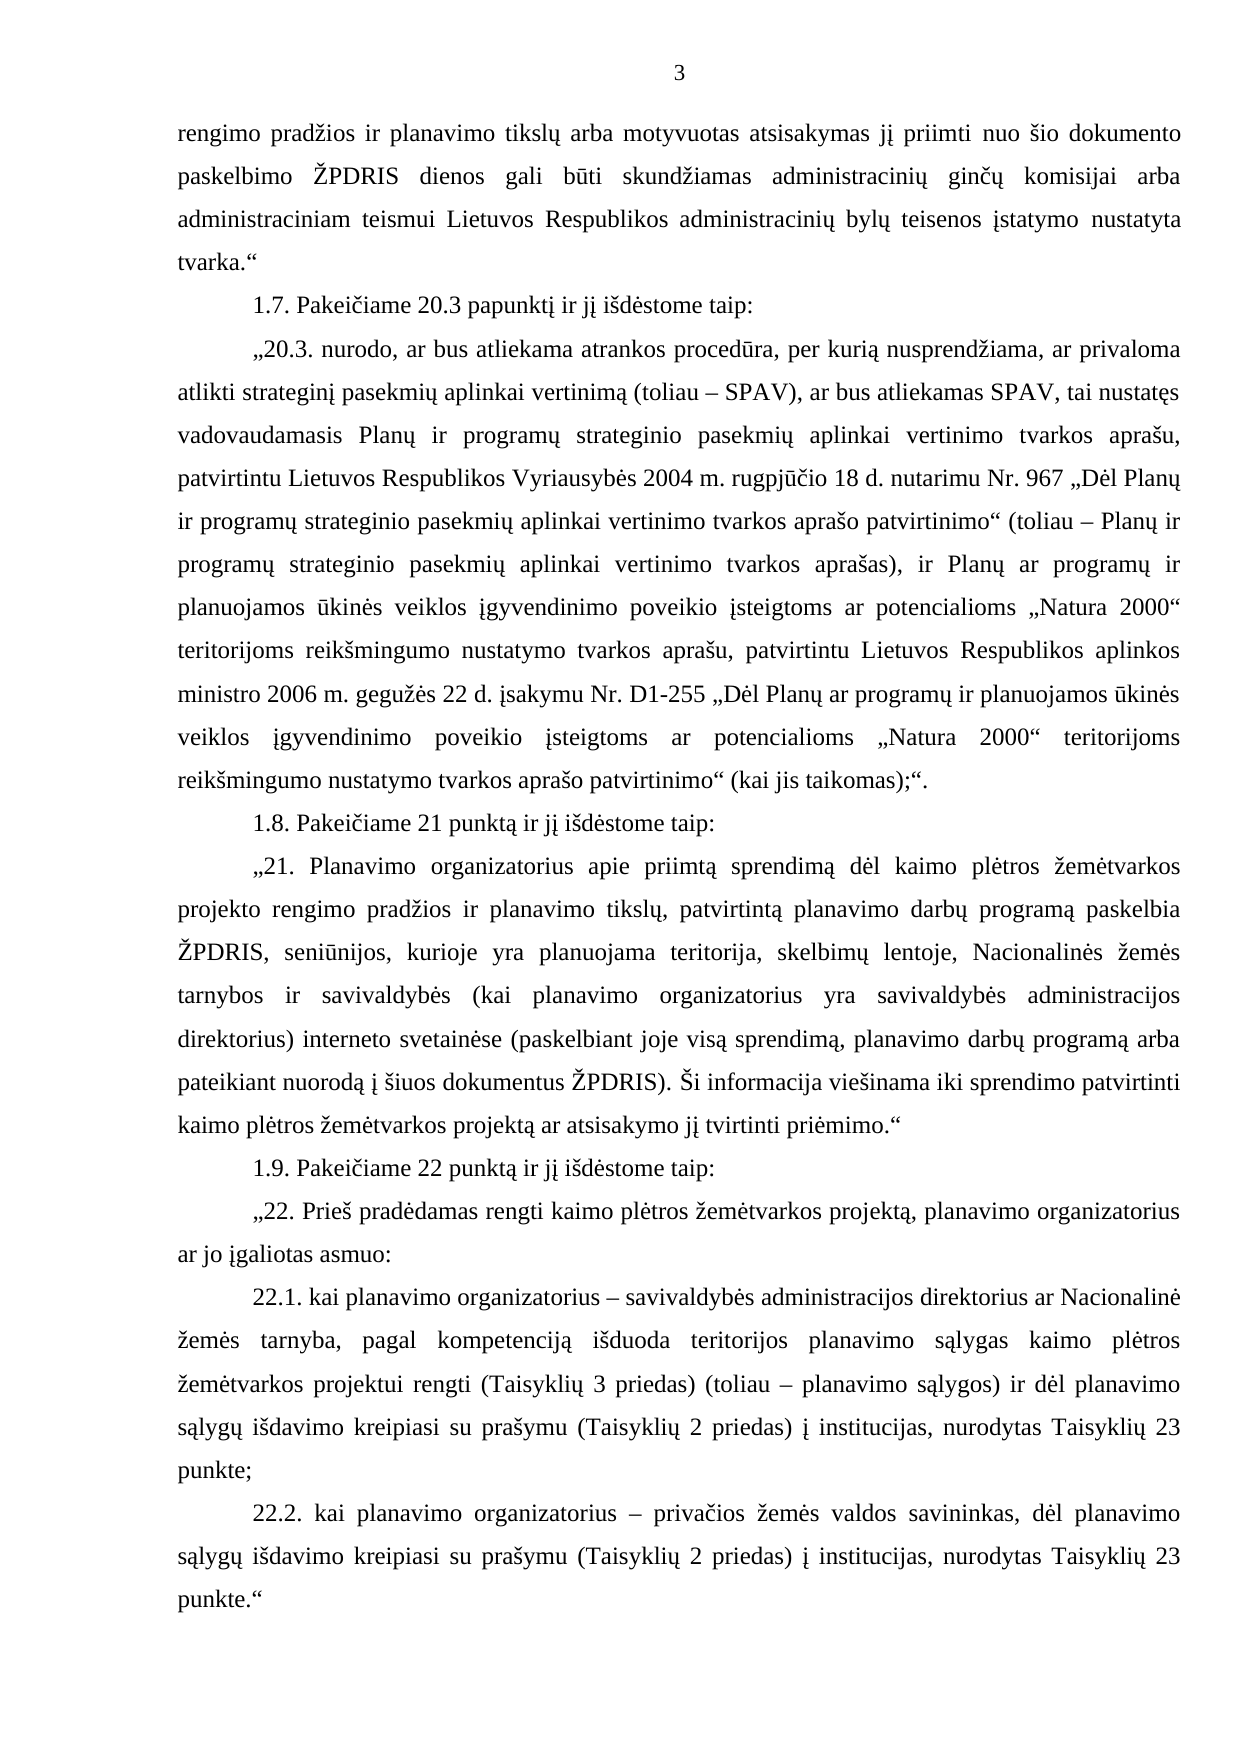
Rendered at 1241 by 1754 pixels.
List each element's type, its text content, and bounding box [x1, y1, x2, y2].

text rengimo pradžios ir planavimo tikslų arba motyvuotas atsisakymas jį priimti nuo šio dokumento paskelbimo ŽPDRIS dienos gali būti skundžiamas administracinių ginčų komisijai arba administraciniam teismui Lietuvos Respublikos administracinių bylų teisenos įstatymo nustatyta tvarka.“ [177, 118, 1181, 276]
text 1.9. Pakeičiame 22 punktą ir jį išdėstome taip: [177, 1153, 1181, 1182]
text „22. Prieš pradėdamas rengti kaimo plėtros žemėtvarkos projektą, planavimo organizatorius ar jo įgaliotas asmuo: [177, 1196, 1181, 1268]
text 1.8. Pakeičiame 21 punktą ir jį išdėstome taip: [177, 808, 1181, 837]
text „21. Planavimo organizatorius apie priimtą sprendimą dėl kaimo plėtros žemėtvarkos projekto rengimo pradžios ir planavimo tikslų, patvirtintą planavimo darbų programą paskelbia ŽPDRIS, seniūnijos, kurioje yra planuojama teritorija, skelbimų lentoje, Nacionalinės žemės tarnybos ir savivaldybės (kai planavimo organizatorius yra savivaldybės administracijos direktorius) interneto svetainėse (paskelbiant joje visą sprendimą, planavimo darbų programą arba pateikiant nuorodą į šiuos dokumentus ŽPDRIS). Ši informacija viešinama iki sprendimo patvirtinti kaimo plėtros žemėtvarkos projektą ar atsisakymo jį tvirtinti priėmimo.“ [177, 851, 1181, 1139]
text 22.2. kai planavimo organizatorius – privačios žemės valdos savininkas, dėl planavimo sąlygų išdavimo kreipiasi su prašymu (Taisyklių 2 priedas) į institucijas, nurodytas Taisyklių 23 punkte.“ [177, 1498, 1181, 1613]
text 1.7. Pakeičiame 20.3 papunktį ir jį išdėstome taip: [177, 291, 1181, 319]
text 22.1. kai planavimo organizatorius – savivaldybės administracijos direktorius ar Nacionalinė žemės tarnyba, pagal kompetenciją išduoda teritorijos planavimo sąlygas kaimo plėtros žemėtvarkos projektui rengti (Taisyklių 3 priedas) (toliau – planavimo sąlygos) ir dėl planavimo sąlygų išdavimo kreipiasi su prašymu (Taisyklių 2 priedas) į institucijas, nurodytas Taisyklių 23 punkte; [177, 1282, 1181, 1484]
text „20.3. nurodo, ar bus atliekama atrankos procedūra, per kurią nusprendžiama, ar privaloma atlikti strateginį pasekmių aplinkai vertinimą (toliau – SPAV), ar bus atliekamas SPAV, tai nustatęs vadovaudamasis Planų ir programų strateginio pasekmių aplinkai vertinimo tvarkos aprašu, patvirtintu Lietuvos Respublikos Vyriausybės 2004 m. rugpjūčio 18 d. nutarimu Nr. 967 „Dėl Planų ir programų strateginio pasekmių aplinkai vertinimo tvarkos aprašo patvirtinimo“ (toliau – Planų ir programų strateginio pasekmių aplinkai vertinimo tvarkos aprašas), ir Planų ar programų ir planuojamos ūkinės veiklos įgyvendinimo poveikio įsteigtoms ar potencialioms „Natura 2000“ teritorijoms reikšmingumo nustatymo tvarkos aprašu, patvirtintu Lietuvos Respublikos aplinkos ministro 2006 m. gegužės 22 d. įsakymu Nr. D1-255 „Dėl Planų ar programų ir planuojamos ūkinės veiklos įgyvendinimo poveikio įsteigtoms ar potencialioms „Natura 2000“ teritorijoms reikšmingumo nustatymo tvarkos aprašo patvirtinimo“ (kai jis taikomas);“. [177, 334, 1181, 794]
